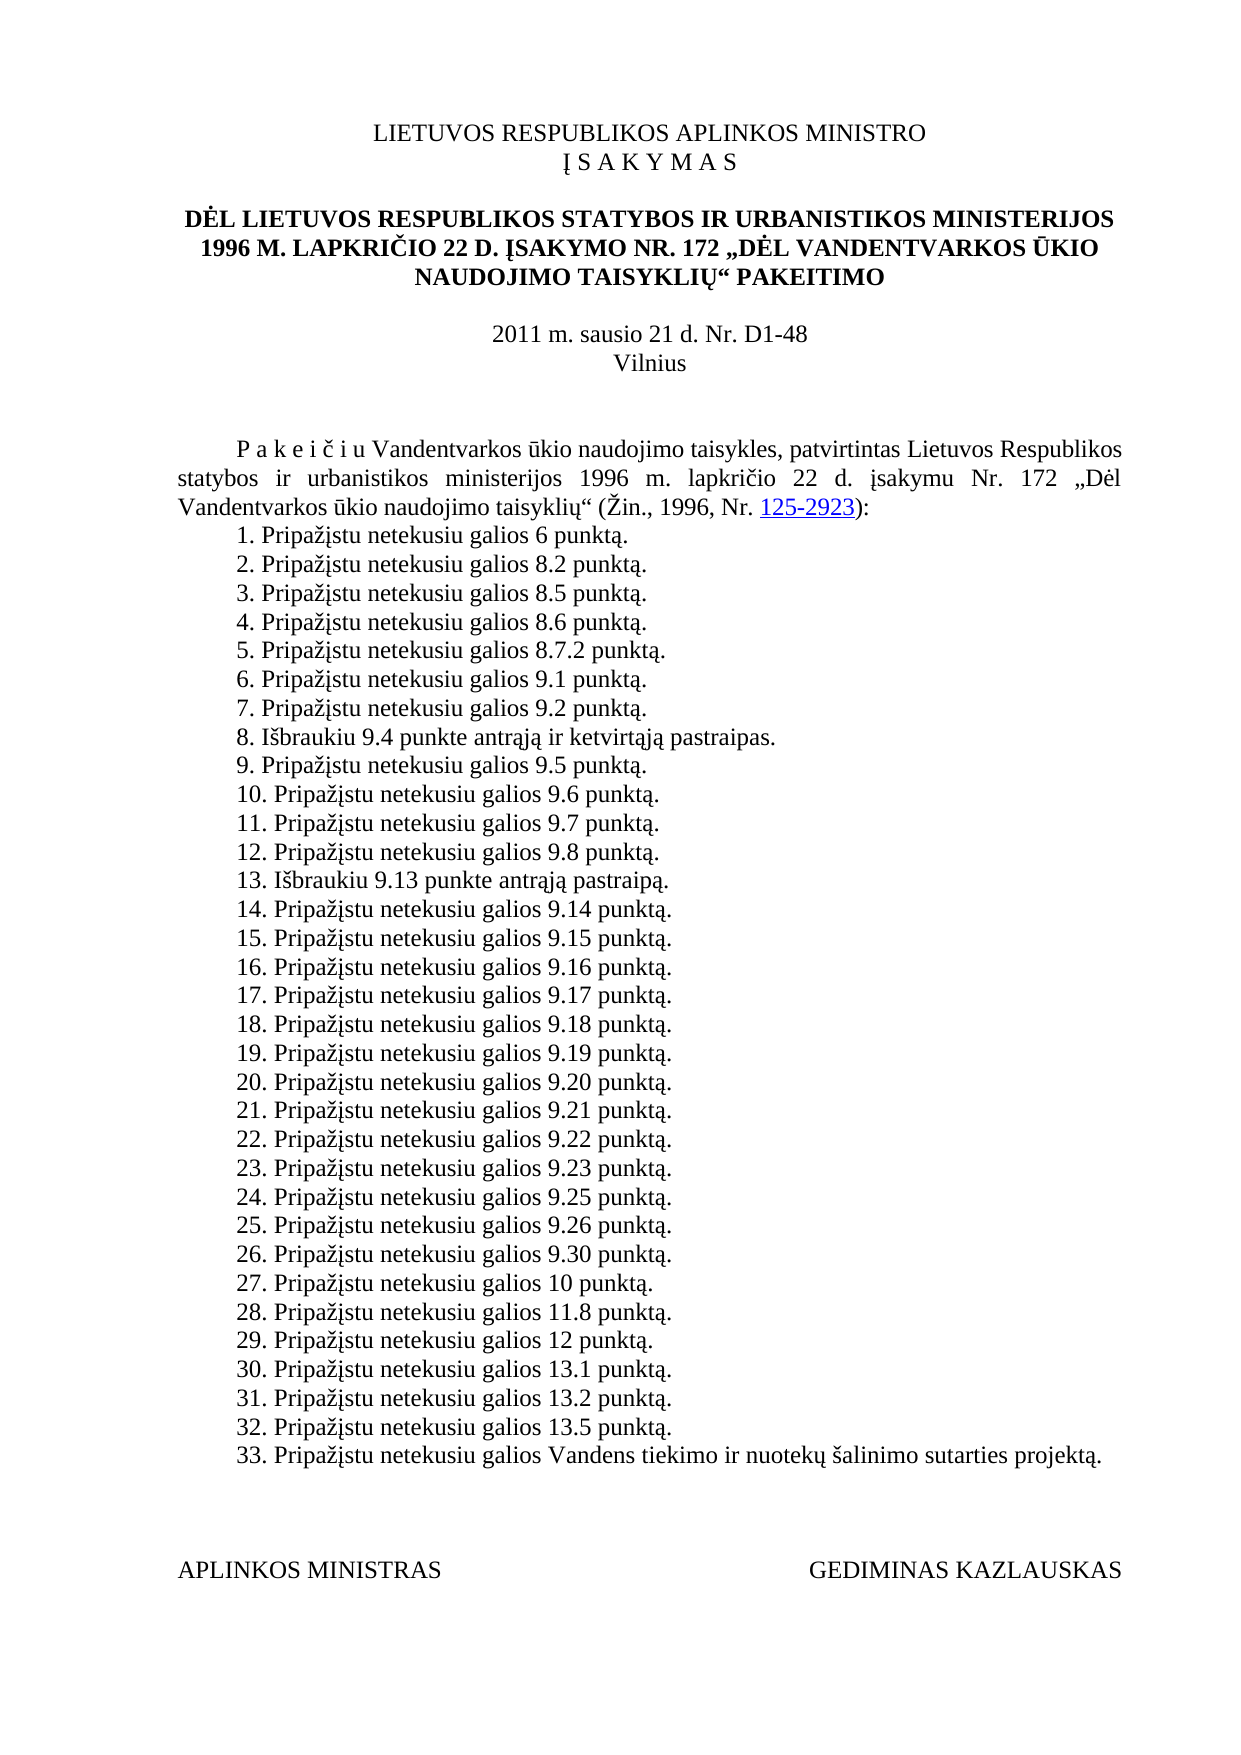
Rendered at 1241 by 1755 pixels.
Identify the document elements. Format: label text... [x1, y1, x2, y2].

text 26. Pripažįstu netekusiu galios 9.30 punktą. [177, 1239, 1122, 1268]
text 20. Pripažįstu netekusiu galios 9.20 punktą. [177, 1067, 1122, 1096]
text 19. Pripažįstu netekusiu galios 9.19 punktą. [177, 1038, 1122, 1067]
text 11. Pripažįstu netekusiu galios 9.7 punktą. [177, 808, 1122, 837]
text 13. Išbraukiu 9.13 punkte antrąją pastraipą. [177, 866, 1122, 894]
text 1. Pripažįstu netekusiu galios 6 punktą. [177, 521, 1122, 549]
text 21. Pripažįstu netekusiu galios 9.21 punktą. [177, 1096, 1122, 1124]
text 6. Pripažįstu netekusiu galios 9.1 punktą. [177, 664, 1122, 693]
text 33. Pripažįstu netekusiu galios Vandens tiekimo ir nuotekų šalinimo sutarties projektą. [177, 1441, 1122, 1469]
text 30. Pripažįstu netekusiu galios 13.1 punktą. [177, 1354, 1122, 1383]
text 25. Pripažįstu netekusiu galios 9.26 punktą. [177, 1211, 1122, 1239]
text Aplinkos ministras Gediminas Kazlauskas [177, 1556, 1122, 1584]
text 8. Išbraukiu 9.4 punkte antrąją ir ketvirtąją pastraipas. [177, 722, 1122, 751]
text Į S A K Y M A S [177, 147, 1122, 176]
text DĖL LIETUVOS RESPUBLIKOS STATYBOS IR URBANISTIKOS MINISTERIJOS 1996 M. LAPKRIČIO 22 D. ĮSAKYMO Nr. 172 „DĖL VANDENTVARKOS ŪKIO NAUDOJIMO TAISYKLIŲ“ PAKEITIMO [177, 204, 1122, 291]
text 5. Pripažįstu netekusiu galios 8.7.2 punktą. [177, 636, 1122, 664]
text 15. Pripažįstu netekusiu galios 9.15 punktą. [177, 923, 1122, 952]
text 22. Pripažįstu netekusiu galios 9.22 punktą. [177, 1124, 1122, 1153]
text 14. Pripažįstu netekusiu galios 9.14 punktą. [177, 894, 1122, 923]
text 2011 m. sausio 21 d. Nr. D1-48 [177, 319, 1122, 348]
text 17. Pripažįstu netekusiu galios 9.17 punktą. [177, 981, 1122, 1009]
text 27. Pripažįstu netekusiu galios 10 punktą. [177, 1268, 1122, 1297]
text 31. Pripažįstu netekusiu galios 13.2 punktą. [177, 1383, 1122, 1412]
text 28. Pripažįstu netekusiu galios 11.8 punktą. [177, 1297, 1122, 1326]
text LIETUVOS RESPUBLIKOS APLINKOS MINISTRO [177, 118, 1122, 147]
text 24. Pripažįstu netekusiu galios 9.25 punktą. [177, 1182, 1122, 1211]
text 4. Pripažįstu netekusiu galios 8.6 punktą. [177, 607, 1122, 636]
text 3. Pripažįstu netekusiu galios 8.5 punktą. [177, 578, 1122, 607]
text P a k e i č i u Vandentvarkos ūkio naudojimo taisykles, patvirtintas Lietuvos Respublikos statybos ir urbanistikos ministerijos 1996 m. lapkričio 22 d. įsakymu Nr. 172 „Dėl Vandentvarkos ūkio naudojimo taisyklių“ (Žin., 1996, Nr. 125-2923): [177, 434, 1122, 521]
text 9. Pripažįstu netekusiu galios 9.5 punktą. [177, 751, 1122, 779]
text 7. Pripažįstu netekusiu galios 9.2 punktą. [177, 693, 1122, 722]
text 18. Pripažįstu netekusiu galios 9.18 punktą. [177, 1009, 1122, 1038]
text 10. Pripažįstu netekusiu galios 9.6 punktą. [177, 779, 1122, 808]
text 23. Pripažįstu netekusiu galios 9.23 punktą. [177, 1153, 1122, 1182]
text 32. Pripažįstu netekusiu galios 13.5 punktą. [177, 1412, 1122, 1441]
text Vilnius [177, 348, 1122, 377]
text 2. Pripažįstu netekusiu galios 8.2 punktą. [177, 549, 1122, 578]
text 16. Pripažįstu netekusiu galios 9.16 punktą. [177, 952, 1122, 981]
text 12. Pripažįstu netekusiu galios 9.8 punktą. [177, 837, 1122, 866]
text 29. Pripažįstu netekusiu galios 12 punktą. [177, 1326, 1122, 1354]
